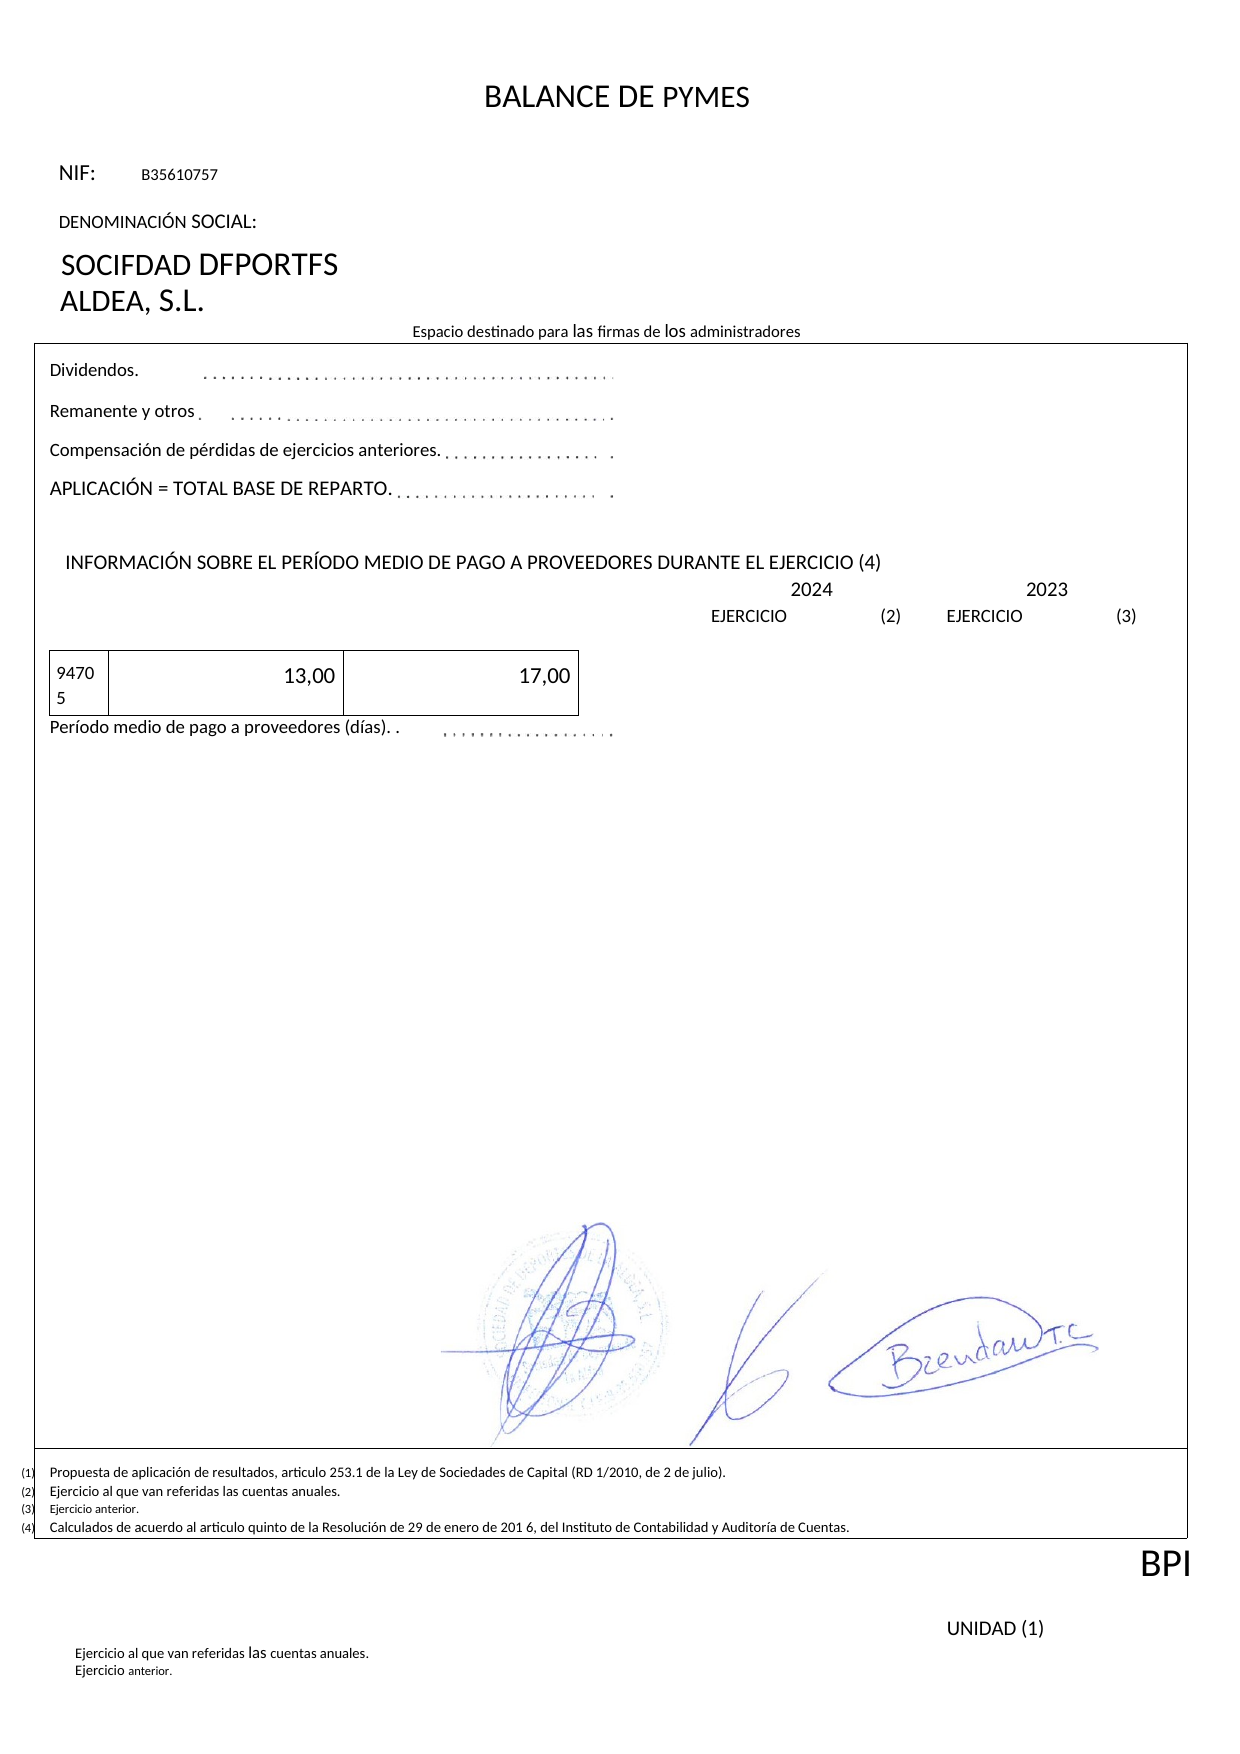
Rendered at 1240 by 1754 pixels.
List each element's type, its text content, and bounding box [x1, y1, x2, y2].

table_header 17,00 [344, 651, 578, 715]
table_header 13,00 [109, 651, 343, 715]
table_header Dividendos. Remanente y otros Compensación de pérdidas de ejercicios anteriores. APLICACIÓN = TOTAL BASE DE REPARTO. INFORMACIÓN SOBRE EL PERÍODO MEDIO DE PAGO A PROVEEDORES DURANTE EL EJERCICIO (4) 2024 2023 EJERCICIO (2) EJERCICIO (3) Período medio de pago a proveedores (días). . [35, 344, 1187, 1448]
text UNIDAD (1) [947, 1616, 1192, 1641]
text BPI [217, 1538, 1192, 1586]
table_header 94705 [50, 651, 108, 715]
table_cell Propuesta de aplicación de resultados, articulo 253.1 de la Ley de Sociedades de Capital (RD 1/2010, de 2 de julio). Ejercicio al que van referidas las cuentas anuales. Ejercicio anterior. Calculados de acuerdo al articulo quinto de la Resolución de 29 de enero de 201 6, del Instituto de Contabilidad y Auditoría de Cuentas. [35, 1449, 1187, 1537]
